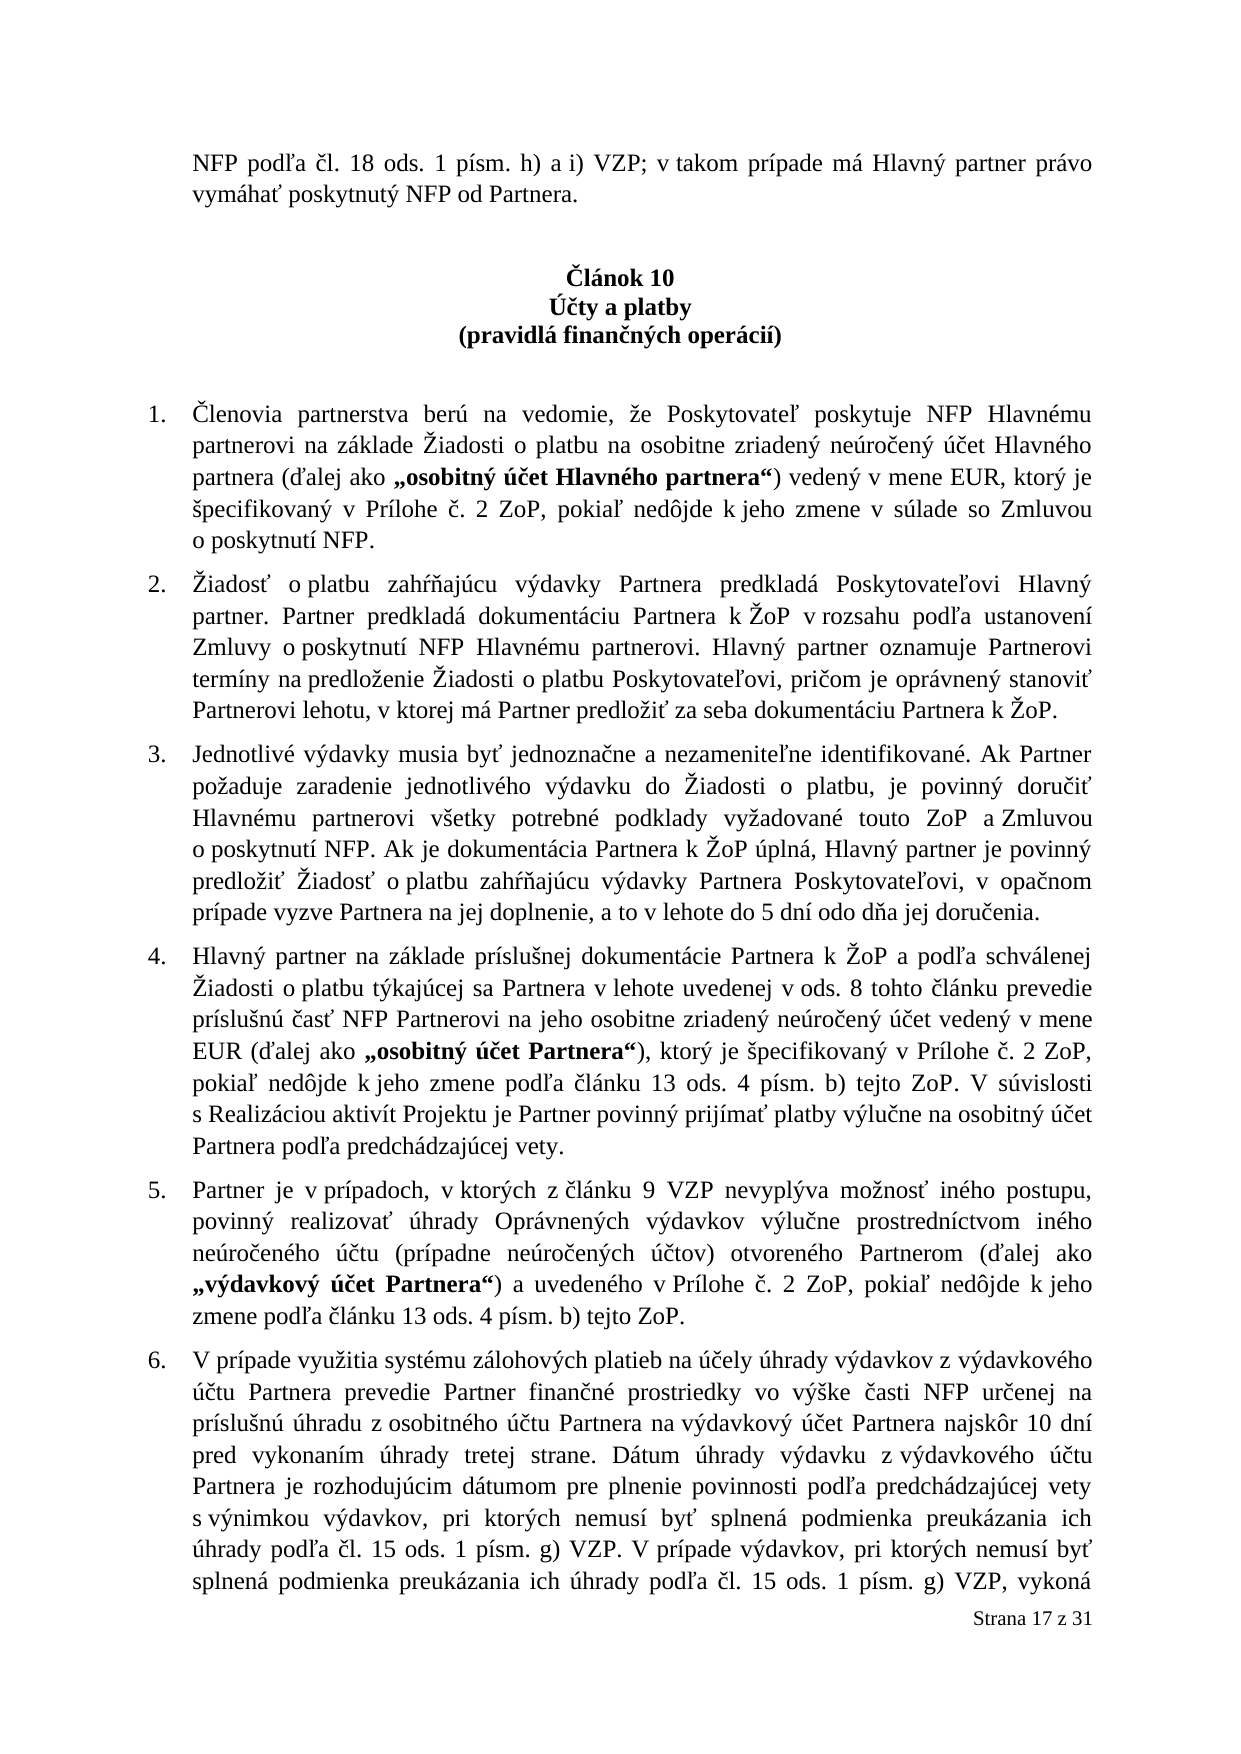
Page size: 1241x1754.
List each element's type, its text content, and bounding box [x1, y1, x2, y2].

list NFP podľa čl. 18 ods. 1 písm. h) a i) VZP; v takom prípade má Hlavný partner právo vymáhať poskytnutý NFP od Partnera. [148, 148, 1093, 208]
list Žiadosť o platbu zahŕňajúcu výdavky Partnera predkladá Poskytovateľovi Hlavný partner. Partner predkladá dokumentáciu Partnera k ŽoP v rozsahu podľa ustanovení Zmluvy o poskytnutí NFP Hlavnému partnerovi. Hlavný partner oznamuje Partnerovi termíny na predloženie Žiadosti o platbu Poskytovateľovi, pričom je oprávnený stanoviť Partnerovi lehotu, v ktorej má Partner predložiť za seba dokumentáciu Partnera k ŽoP. [148, 569, 1093, 724]
list V prípade využitia systému zálohových platieb na účely úhrady výdavkov z výdavkového účtu Partnera prevedie Partner finančné prostriedky vo výške časti NFP určenej na príslušnú úhradu z osobitného účtu Partnera na výdavkový účet Partnera najskôr 10 dní pred vykonaním úhrady tretej strane. Dátum úhrady výdavku z výdavkového účtu Partnera je rozhodujúcim dátumom pre plnenie povinnosti podľa predchádzajúcej vety s výnimkou výdavkov, pri ktorých nemusí byť splnená podmienka preukázania ich úhrady podľa čl. 15 ods. 1 písm. g) VZP. V prípade výdavkov, pri ktorých nemusí byť splnená podmienka preukázania ich úhrady podľa čl. 15 ods. 1 písm. g) VZP, vykoná [148, 1345, 1093, 1595]
subtitle Článok 10 Účty a platby (pravidlá finančných operácií) [148, 263, 1093, 349]
list Členovia partnerstva berú na vedomie, že Poskytovateľ poskytuje NFP Hlavnému partnerovi na základe Žiadosti o platbu na osobitne zriadený neúročený účet Hlavného partnera (ďalej ako „osobitný účet Hlavného partnera“) vedený v mene EUR, ktorý je špecifikovaný v Prílohe č. 2 ZoP, pokiaľ nedôjde k jeho zmene v súlade so Zmluvou o poskytnutí NFP. [148, 399, 1093, 554]
list Jednotlivé výdavky musia byť jednoznačne a nezameniteľne identifikované. Ak Partner požaduje zaradenie jednotlivého výdavku do Žiadosti o platbu, je povinný doručiť Hlavnému partnerovi všetky potrebné podklady vyžadované touto ZoP a Zmluvou o poskytnutí NFP. Ak je dokumentácia Partnera k ŽoP úplná, Hlavný partner je povinný predložiť Žiadosť o platbu zahŕňajúcu výdavky Partnera Poskytovateľovi, v opačnom prípade vyzve Partnera na jej doplnenie, a to v lehote do 5 dní odo dňa jej doručenia. [148, 739, 1093, 926]
list Partner je v prípadoch, v ktorých z článku 9 VZP nevyplýva možnosť iného postupu, povinný realizovať úhrady Oprávnených výdavkov výlučne prostredníctvom iného neúročeného účtu (prípadne neúročených účtov) otvoreného Partnerom (ďalej ako „výdavkový účet Partnera“) a uvedeného v Prílohe č. 2 ZoP, pokiaľ nedôjde k jeho zmene podľa článku 13 ods. 4 písm. b) tejto ZoP. [148, 1175, 1093, 1330]
list Hlavný partner na základe príslušnej dokumentácie Partnera k ŽoP a podľa schválenej Žiadosti o platbu týkajúcej sa Partnera v lehote uvedenej v ods. 8 tohto článku prevedie príslušnú časť NFP Partnerovi na jeho osobitne zriadený neúročený účet vedený v mene EUR (ďalej ako „osobitný účet Partnera“), ktorý je špecifikovaný v Prílohe č. 2 ZoP, pokiaľ nedôjde k jeho zmene podľa článku 13 ods. 4 písm. b) tejto ZoP. V súvislosti s Realizáciou aktivít Projektu je Partner povinný prijímať platby výlučne na osobitný účet Partnera podľa predchádzajúcej vety. [148, 941, 1093, 1159]
